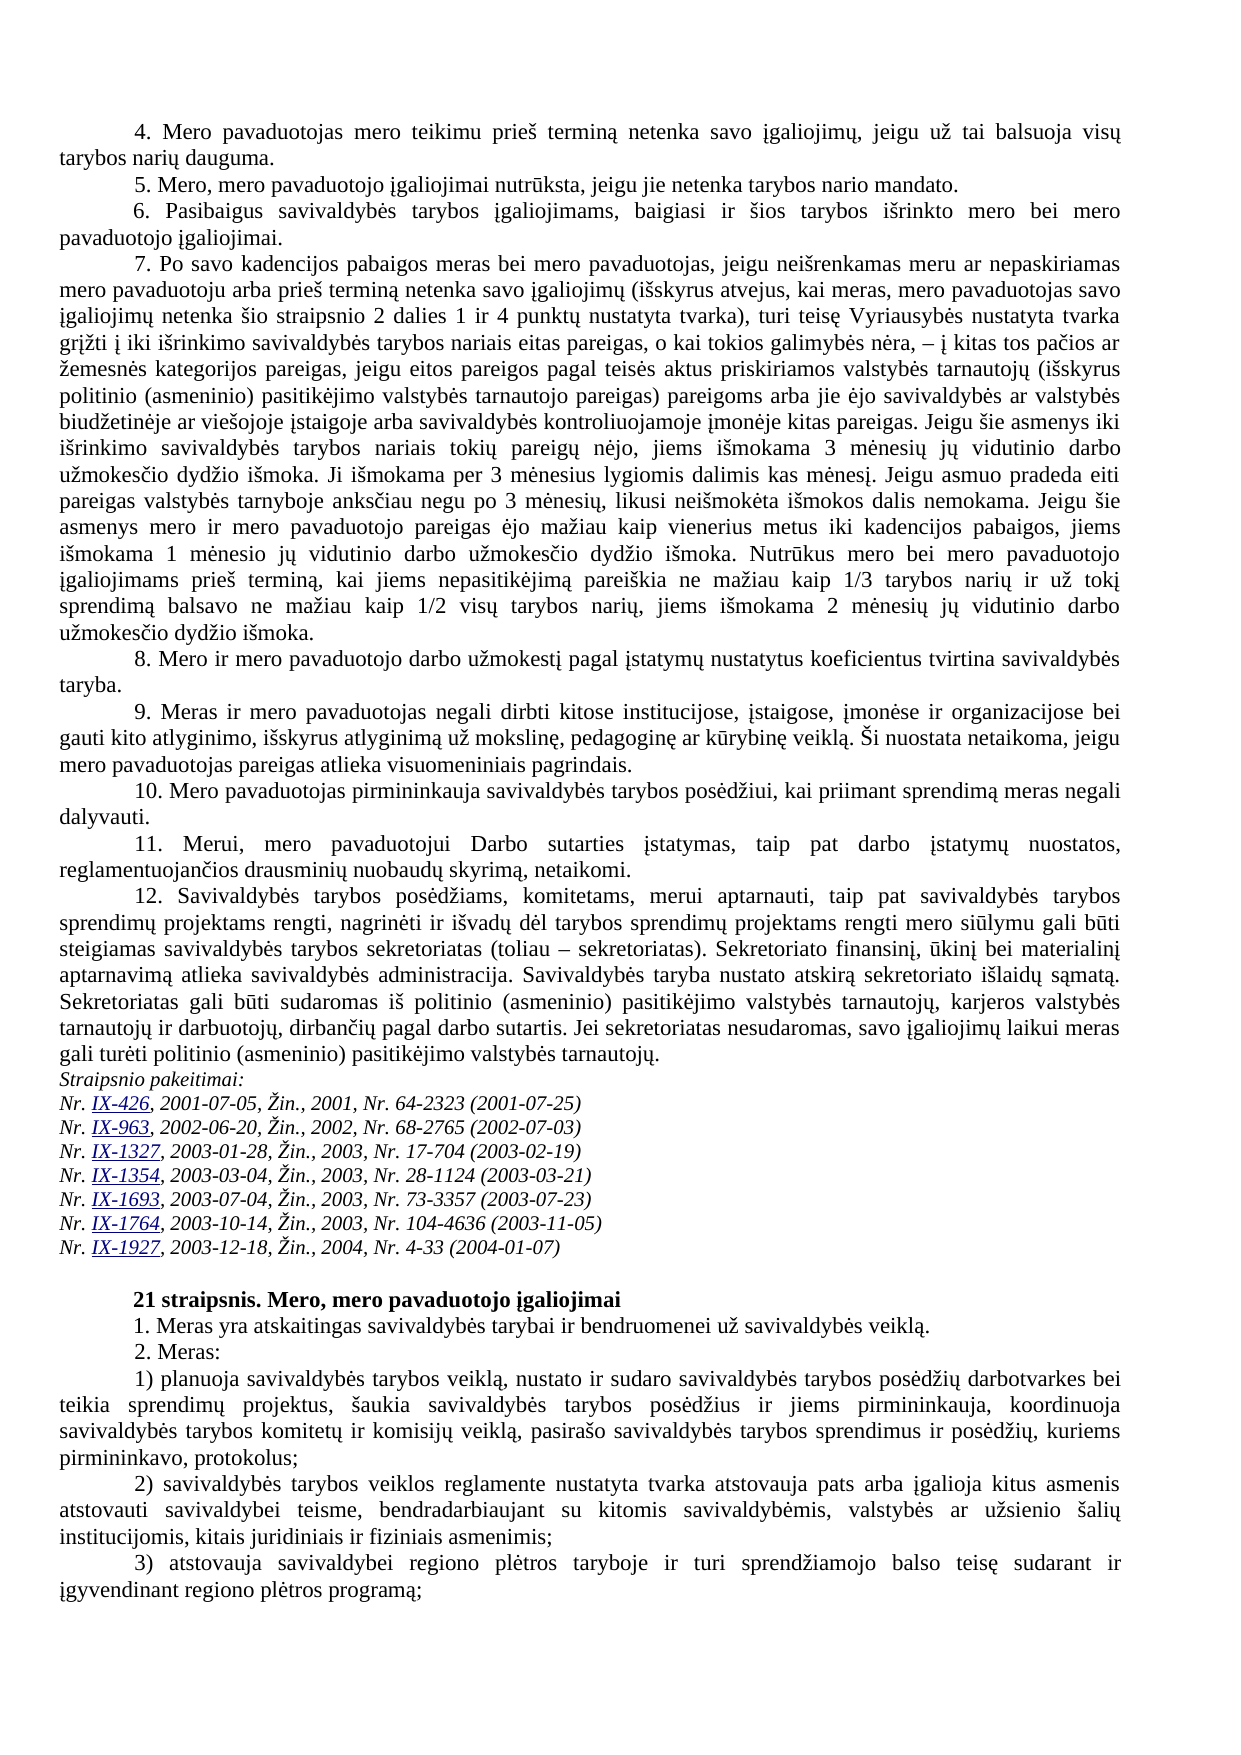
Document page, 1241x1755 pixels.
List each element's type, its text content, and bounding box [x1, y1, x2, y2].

text Nr. IX-1927, 2003-12-18, Žin., 2004, Nr. 4-33 (2004-01-07) [59, 1235, 1122, 1259]
text 7. Po savo kadencijos pabaigos meras bei mero pavaduotojas, jeigu neišrenkamas meru ar nepaskiriamas mero pavaduotoju arba prieš terminą netenka savo įgaliojimų (išskyrus atvejus, kai meras, mero pavaduotojas savo įgaliojimų netenka šio straipsnio 2 dalies 1 ir 4 punktų nustatyta tvarka), turi teisę Vyriausybės nustatyta tvarka grįžti į iki išrinkimo savivaldybės tarybos nariais eitas pareigas, o kai tokios galimybės nėra, – į kitas tos pačios ar žemesnės kategorijos pareigas, jeigu eitos pareigos pagal teisės aktus priskiriamos valstybės tarnautojų (išskyrus politinio (asmeninio) pasitikėjimo valstybės tarnautojo pareigas) pareigoms arba jie ėjo savivaldybės ar valstybės biudžetinėje ar viešojoje įstaigoje arba savivaldybės kontroliuojamoje įmonėje kitas pareigas. Jeigu šie asmenys iki išrinkimo savivaldybės tarybos nariais tokių pareigų nėjo, jiems išmokama 3 mėnesių jų vidutinio darbo užmokesčio dydžio išmoka. Ji išmokama per 3 mėnesius lygiomis dalimis kas mėnesį. Jeigu asmuo pradeda eiti pareigas valstybės tarnyboje anksčiau negu po 3 mėnesių, likusi neišmokėta išmokos dalis nemokama. Jeigu šie asmenys mero ir mero pavaduotojo pareigas ėjo mažiau kaip vienerius metus iki kadencijos pabaigos, jiems išmokama 1 mėnesio jų vidutinio darbo užmokesčio dydžio išmoka. Nutrūkus mero bei mero pavaduotojo įgaliojimams prieš terminą, kai jiems nepasitikėjimą pareiškia ne mažiau kaip 1/3 tarybos narių ir už tokį sprendimą balsavo ne mažiau kaip 1/2 visų tarybos narių, jiems išmokama 2 mėnesių jų vidutinio darbo užmokesčio dydžio išmoka. [59, 250, 1122, 645]
text 2) savivaldybės tarybos veiklos reglamente nustatyta tvarka atstovauja pats arba įgalioja kitus asmenis atstovauti savivaldybei teisme, bendradarbiaujant su kitomis savivaldybėmis, valstybės ar užsienio šalių institucijomis, kitais juridiniais ir fiziniais asmenimis; [59, 1470, 1122, 1549]
text 1. Meras yra atskaitingas savivaldybės tarybai ir bendruomenei už savivaldybės veiklą. [59, 1312, 1122, 1338]
text 21 straipsnis. Mero, mero pavaduotojo įgaliojimai [59, 1286, 1122, 1312]
text Nr. IX-963, 2002-06-20, Žin., 2002, Nr. 68-2765 (2002-07-03) [59, 1115, 1122, 1139]
text 8. Mero ir mero pavaduotojo darbo užmokestį pagal įstatymų nustatytus koeficientus tvirtina savivaldybės taryba. [59, 645, 1122, 698]
text 6. Pasibaigus savivaldybės tarybos įgaliojimams, baigiasi ir šios tarybos išrinkto mero bei mero pavaduotojo įgaliojimai. [59, 197, 1122, 250]
text 10. Mero pavaduotojas pirmininkauja savivaldybės tarybos posėdžiui, kai priimant sprendimą meras negali dalyvauti. [59, 777, 1122, 830]
text Nr. IX-426, 2001-07-05, Žin., 2001, Nr. 64-2323 (2001-07-25) [59, 1091, 1122, 1115]
text 9. Meras ir mero pavaduotojas negali dirbti kitose institucijose, įstaigose, įmonėse ir organizacijose bei gauti kito atlyginimo, išskyrus atlyginimą už mokslinę, pedagoginę ar kūrybinę veiklą. Ši nuostata netaikoma, jeigu mero pavaduotojas pareigas atlieka visuomeniniais pagrindais. [59, 698, 1122, 777]
text 11. Merui, mero pavaduotojui Darbo sutarties įstatymas, taip pat darbo įstatymų nuostatos, reglamentuojančios drausminių nuobaudų skyrimą, netaikomi. [59, 830, 1122, 882]
text Nr. IX-1764, 2003-10-14, Žin., 2003, Nr. 104-4636 (2003-11-05) [59, 1211, 1122, 1235]
text Nr. IX-1327, 2003-01-28, Žin., 2003, Nr. 17-704 (2003-02-19) [59, 1139, 1122, 1163]
text Straipsnio pakeitimai: [59, 1067, 1122, 1091]
text Nr. IX-1354, 2003-03-04, Žin., 2003, Nr. 28-1124 (2003-03-21) [59, 1163, 1122, 1187]
text Nr. IX-1693, 2003-07-04, Žin., 2003, Nr. 73-3357 (2003-07-23) [59, 1187, 1122, 1211]
text 5. Mero, mero pavaduotojo įgaliojimai nutrūksta, jeigu jie netenka tarybos nario mandato. [59, 171, 1122, 197]
text 12. Savivaldybės tarybos posėdžiams, komitetams, merui aptarnauti, taip pat savivaldybės tarybos sprendimų projektams rengti, nagrinėti ir išvadų dėl tarybos sprendimų projektams rengti mero siūlymu gali būti steigiamas savivaldybės tarybos sekretoriatas (toliau – sekretoriatas). Sekretoriato finansinį, ūkinį bei materialinį aptarnavimą atlieka savivaldybės administracija. Savivaldybės taryba nustato atskirą sekretoriato išlaidų sąmatą. Sekretoriatas gali būti sudaromas iš politinio (asmeninio) pasitikėjimo valstybės tarnautojų, karjeros valstybės tarnautojų ir darbuotojų, dirbančių pagal darbo sutartis. Jei sekretoriatas nesudaromas, savo įgaliojimų laikui meras gali turėti politinio (asmeninio) pasitikėjimo valstybės tarnautojų. [59, 882, 1122, 1067]
text 4. Mero pavaduotojas mero teikimu prieš terminą netenka savo įgaliojimų, jeigu už tai balsuoja visų tarybos narių dauguma. [59, 118, 1122, 171]
text 3) atstovauja savivaldybei regiono plėtros taryboje ir turi sprendžiamojo balso teisę sudarant ir įgyvendinant regiono plėtros programą; [59, 1549, 1122, 1602]
text 2. Meras: [59, 1338, 1122, 1365]
text 1) planuoja savivaldybės tarybos veiklą, nustato ir sudaro savivaldybės tarybos posėdžių darbotvarkes bei teikia sprendimų projektus, šaukia savivaldybės tarybos posėdžius ir jiems pirmininkauja, koordinuoja savivaldybės tarybos komitetų ir komisijų veiklą, pasirašo savivaldybės tarybos sprendimus ir posėdžių, kuriems pirmininkavo, protokolus; [59, 1365, 1122, 1470]
